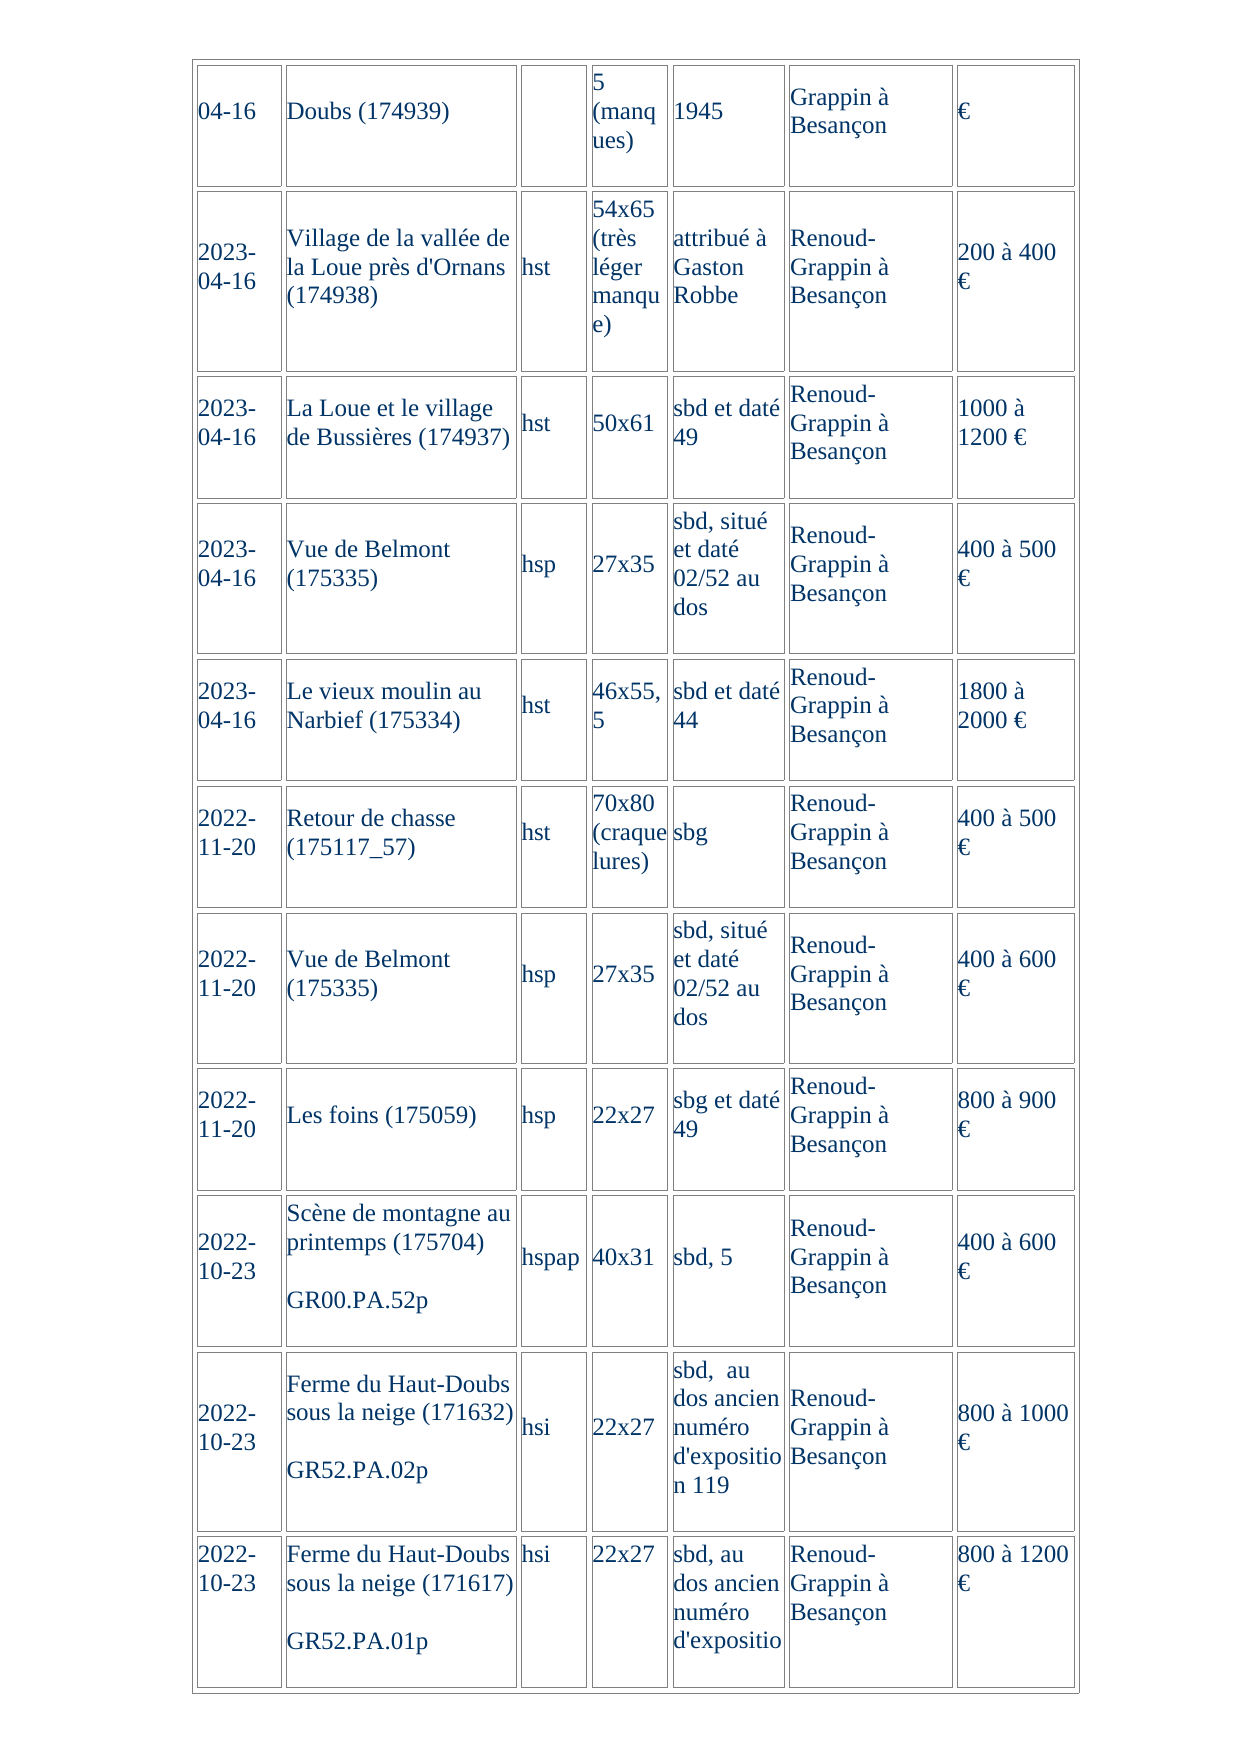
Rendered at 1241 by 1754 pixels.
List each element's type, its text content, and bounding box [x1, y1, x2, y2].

table_cell 50x61 [589, 371, 670, 497]
table_cell 400 à 500 € [955, 498, 1076, 653]
table_cell 2022-10-23 [195, 1190, 283, 1346]
table_cell 2023-04-16 [195, 371, 283, 497]
table_cell Vue de Belmont (175335) [284, 498, 518, 653]
table_cell 800 à 1200 € [955, 1531, 1076, 1687]
table_cell 1000 à 1200 € [955, 371, 1076, 497]
table_cell 2023-04-16 [195, 498, 283, 653]
table_cell sbd, situé et daté 02/52 au dos [670, 907, 787, 1063]
table_cell 54x65 (très léger manque) [589, 186, 670, 371]
table_cell hsi [519, 1346, 589, 1531]
table_cell Renoud-Grappin à Besançon [787, 498, 954, 653]
table_cell sbd, situé et daté 02/52 au dos [670, 498, 787, 653]
table_cell hsp [519, 498, 589, 653]
table_cell Renoud-Grappin à Besançon [787, 1531, 954, 1687]
table_cell sbd, au dos ancien numéro d'exposition 119 [670, 1346, 787, 1531]
table_cell sbg [670, 780, 787, 907]
table_cell hst [519, 653, 589, 780]
table_cell hsp [519, 1063, 589, 1190]
table_cell 2023-04-16 [195, 653, 283, 780]
table_cell Le vieux moulin au Narbief (175334) [284, 653, 518, 780]
table_cell 40x31 [589, 1190, 670, 1346]
table_cell 27x35 [589, 907, 670, 1063]
table_cell Renoud-Grappin à Besançon [787, 1063, 954, 1190]
table_cell Scène de montagne au printemps (175704) GR00.PA.52p [284, 1190, 518, 1346]
table_cell sbd, 5 [670, 1190, 787, 1346]
table_cell 22x27 [589, 1531, 670, 1687]
table_cell 22x27 [589, 1063, 670, 1190]
table_cell sbg et daté 49 [670, 1063, 787, 1190]
table_cell 04-16 [195, 60, 283, 186]
table_cell Les foins (175059) [284, 1063, 518, 1190]
table_cell hsi [519, 1531, 589, 1687]
table_cell [519, 60, 589, 186]
table_cell 200 à 400 € [955, 186, 1076, 371]
table_cell Renoud-Grappin à Besançon [787, 1190, 954, 1346]
table_cell hst [519, 371, 589, 497]
table_cell Retour de chasse (175117_57) [284, 780, 518, 907]
table_cell 27x35 [589, 498, 670, 653]
table_cell hst [519, 186, 589, 371]
table_cell 5 (manques) [589, 60, 670, 186]
table_cell La Loue et le village de Bussières (174937) [284, 371, 518, 497]
table_cell sbd et daté 49 [670, 371, 787, 497]
table_cell 22x27 [589, 1346, 670, 1531]
table_cell 800 à 1000 € [955, 1346, 1076, 1531]
table_cell Renoud-Grappin à Besançon [787, 653, 954, 780]
table_cell 2022-10-23 [195, 1531, 283, 1687]
table_cell 800 à 900 € [955, 1063, 1076, 1190]
table_cell 2022-10-23 [195, 1346, 283, 1531]
table_cell 70x80 (craquelures) [589, 780, 670, 907]
table_cell sbd et daté 44 [670, 653, 787, 780]
table_cell Ferme du Haut-Doubs sous la neige (171632) GR52.PA.02p [284, 1346, 518, 1531]
table_cell 2022-11-20 [195, 907, 283, 1063]
table_cell hspap [519, 1190, 589, 1346]
table_cell 2022-11-20 [195, 780, 283, 907]
table_cell sbd, au dos ancien numéro d'expositio [670, 1531, 787, 1687]
table_cell attribué à Gaston Robbe [670, 186, 787, 371]
table_cell Renoud-Grappin à Besançon [787, 371, 954, 497]
table_cell 400 à 600 € [955, 907, 1076, 1063]
table_cell 2022-11-20 [195, 1063, 283, 1190]
table_cell hst [519, 780, 589, 907]
table_cell 1945 [670, 60, 787, 186]
table_cell 400 à 500 € [955, 780, 1076, 907]
table_cell Village de la vallée de la Loue près d'Ornans (174938) [284, 186, 518, 371]
table_cell Vue de Belmont (175335) [284, 907, 518, 1063]
table_cell € [955, 60, 1076, 186]
table_cell hsp [519, 907, 589, 1063]
table_cell 400 à 600 € [955, 1190, 1076, 1346]
table_cell 1800 à 2000 € [955, 653, 1076, 780]
table_cell Ferme du Haut-Doubs sous la neige (171617) GR52.PA.01p [284, 1531, 518, 1687]
table_cell Renoud-Grappin à Besançon [787, 780, 954, 907]
table_cell 2023-04-16 [195, 186, 283, 371]
table_cell Renoud-Grappin à Besançon [787, 186, 954, 371]
table_cell Grappin à Besançon [787, 60, 954, 186]
table_cell Doubs (174939) [284, 60, 518, 186]
table_cell 46x55,5 [589, 653, 670, 780]
table_cell Renoud-Grappin à Besançon [787, 1346, 954, 1531]
table_cell Renoud-Grappin à Besançon [787, 907, 954, 1063]
